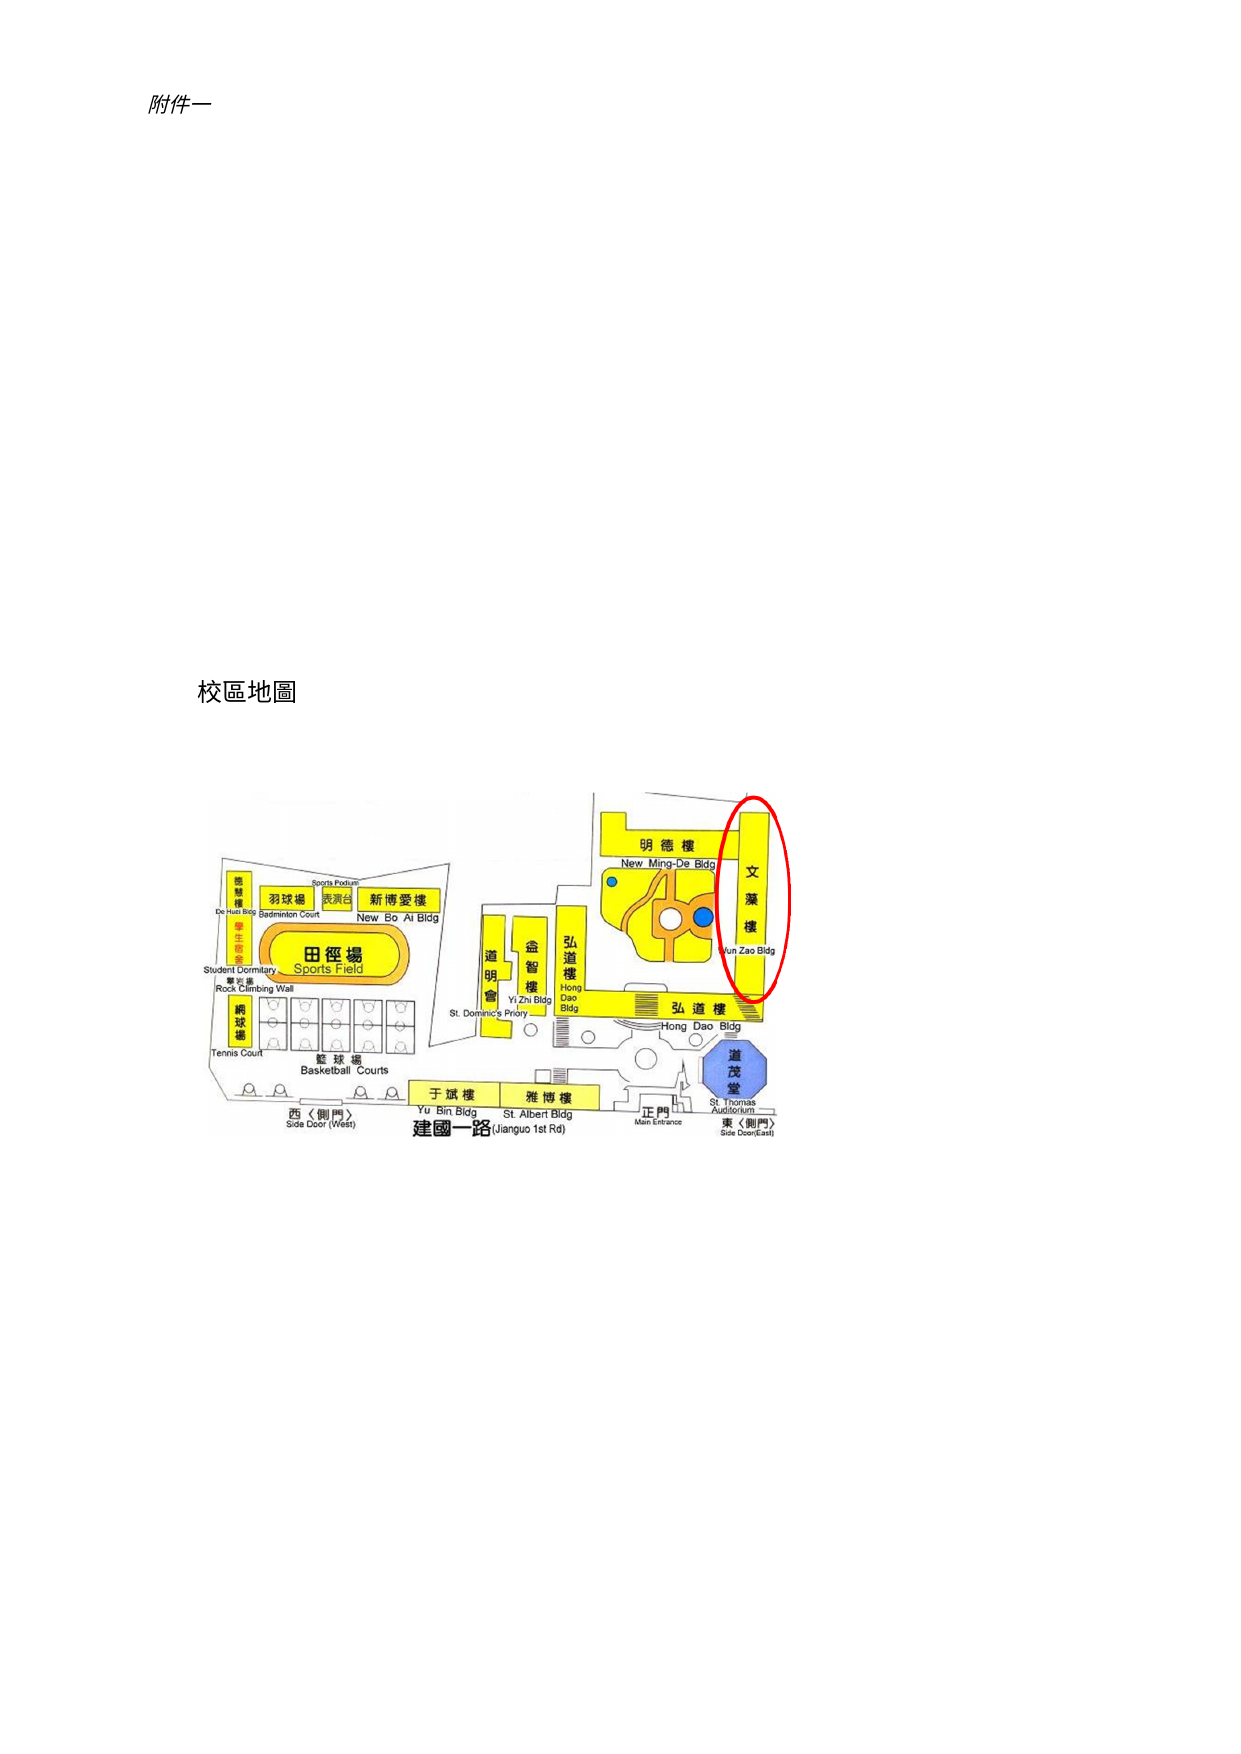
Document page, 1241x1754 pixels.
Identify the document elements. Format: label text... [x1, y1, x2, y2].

text 校區地圖 [148, 649, 1092, 712]
